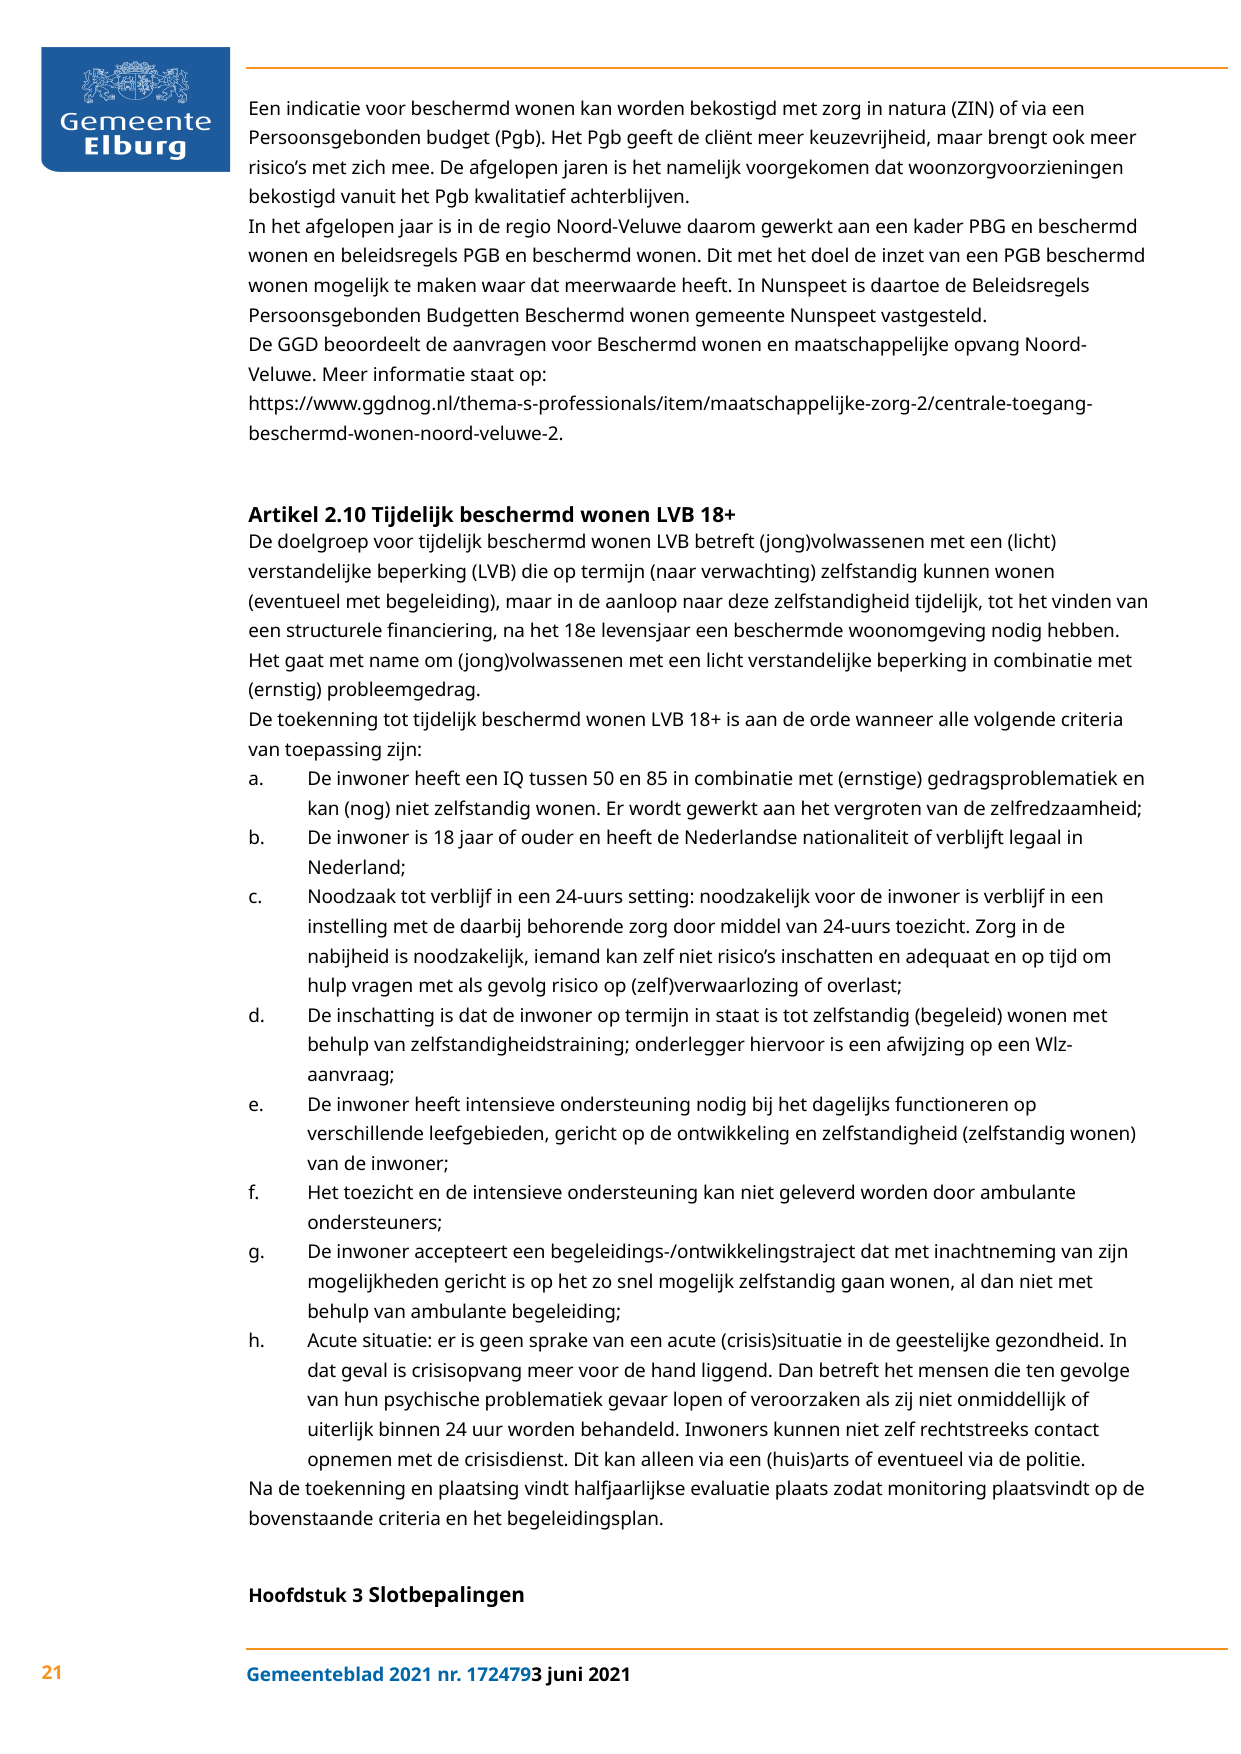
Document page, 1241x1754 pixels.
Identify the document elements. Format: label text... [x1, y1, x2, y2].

picture [41, 47, 231, 172]
list Noodzaak tot verblijf in een 24-uurs setting: noodzakelijk voor de inwoner is verblijf in een instelling met de daarbij behorende zorg door middel van 24-uurs toezicht. Zorg in de nabijheid is noodzakelijk, iemand kan zelf niet risico’s inschatten en adequaat en op tijd om hulp vragen met als gevolg risico op (zelf)verwaarlozing of overlast; [248, 884, 1152, 998]
text De toekenning tot tijdelijk beschermd wonen LVB 18+ is aan de orde wanneer alle volgende criteria van toepassing zijn: [248, 706, 1152, 761]
text Hoofdstuk 3 Slotbepalingen [248, 1580, 1152, 1608]
list Het toezicht en de intensieve ondersteuning kan niet geleverd worden door ambulante ondersteuners; [248, 1179, 1152, 1235]
list De inschatting is dat de inwoner op termijn in staat is tot zelfstandig (begeleid) wonen met behulp van zelfstandigheidstraining; onderlegger hiervoor is een afwijzing op een Wlz-aanvraag; [248, 1002, 1152, 1087]
list De inwoner is 18 jaar of ouder en heeft de Nederlandse nationaliteit of verblijft legaal in Nederland; [248, 824, 1152, 880]
list Acute situatie: er is geen sprake van een acute (crisis)situatie in de geestelijke gezondheid. In dat geval is crisisopvang meer voor de hand liggend. Dan betreft het mensen die ten gevolge van hun psychische problematiek gevaar lopen of veroorzaken als zij niet onmiddellijk of uiterlijk binnen 24 uur worden behandeld. Inwoners kunnen niet zelf rechtstreeks contact opnemen met de crisisdienst. Dit kan alleen via een (huis)arts of eventueel via de politie. [248, 1327, 1152, 1471]
text Een indicatie voor beschermd wonen kan worden bekostigd met zorg in natura (ZIN) of via een Persoonsgebonden budget (Pgb). Het Pgb geeft de cliënt meer keuzevrijheid, maar brengt ook meer risico’s met zich mee. De afgelopen jaren is het namelijk voorgekomen dat woonzorgvoorzieningen bekostigd vanuit het Pgb kwalitatief achterblijven. [248, 95, 1152, 209]
list De inwoner heeft intensieve ondersteuning nodig bij het dagelijks functioneren op verschillende leefgebieden, gericht op de ontwikkeling en zelfstandigheid (zelfstandig wonen) van de inwoner; [248, 1091, 1152, 1176]
text In het afgelopen jaar is in de regio Noord-Veluwe daarom gewerkt aan een kader PBG en beschermd wonen en beleidsregels PGB en beschermd wonen. Dit met het doel de inzet van een PGB beschermd wonen mogelijk te maken waar dat meerwaarde heeft. In Nunspeet is daartoe de Beleidsregels Persoonsgebonden Budgetten Beschermd wonen gemeente Nunspeet vastgesteld. [248, 213, 1152, 328]
text De doelgroep voor tijdelijk beschermd wonen LVB betreft (jong)volwassenen met een (licht) verstandelijke beperking (LVB) die op termijn (naar verwachting) zelfstandig kunnen wonen (eventueel met begeleiding), maar in de aanloop naar deze zelfstandigheid tijdelijk, tot het vinden van een structurele financiering, na het 18e levensjaar een beschermde woonomgeving nodig hebben. Het gaat met name om (jong)volwassenen met een licht verstandelijke beperking in combinatie met (ernstig) probleemgedrag. [248, 529, 1152, 702]
text Artikel 2.10 Tijdelijk beschermd wonen LVB 18+ [248, 500, 1152, 529]
text Na de toekenning en plaatsing vindt halfjaarlijkse evaluatie plaats zodat monitoring plaatsvindt op de bovenstaande criteria en het begeleidingsplan. [248, 1475, 1152, 1531]
list De inwoner heeft een IQ tussen 50 en 85 in combinatie met (ernstige) gedragsproblematiek en kan (nog) niet zelfstandig wonen. Er wordt gewerkt aan het vergroten van de zelfredzaamheid; [248, 765, 1152, 821]
list De inwoner accepteert een begeleidings-/ontwikkelingstraject dat met inachtneming van zijn mogelijkheden gericht is op het zo snel mogelijk zelfstandig gaan wonen, al dan niet met behulp van ambulante begeleiding; [248, 1239, 1152, 1323]
text De GGD beoordeelt de aanvragen voor Beschermd wonen en maatschappelijke opvang Noord-Veluwe. Meer informatie staat op: https://www.ggdnog.nl/thema-s-professionals/item/maatschappelijke-zorg-2/centrale-toegang-beschermd-wonen-noord-veluwe-2. [248, 331, 1152, 446]
